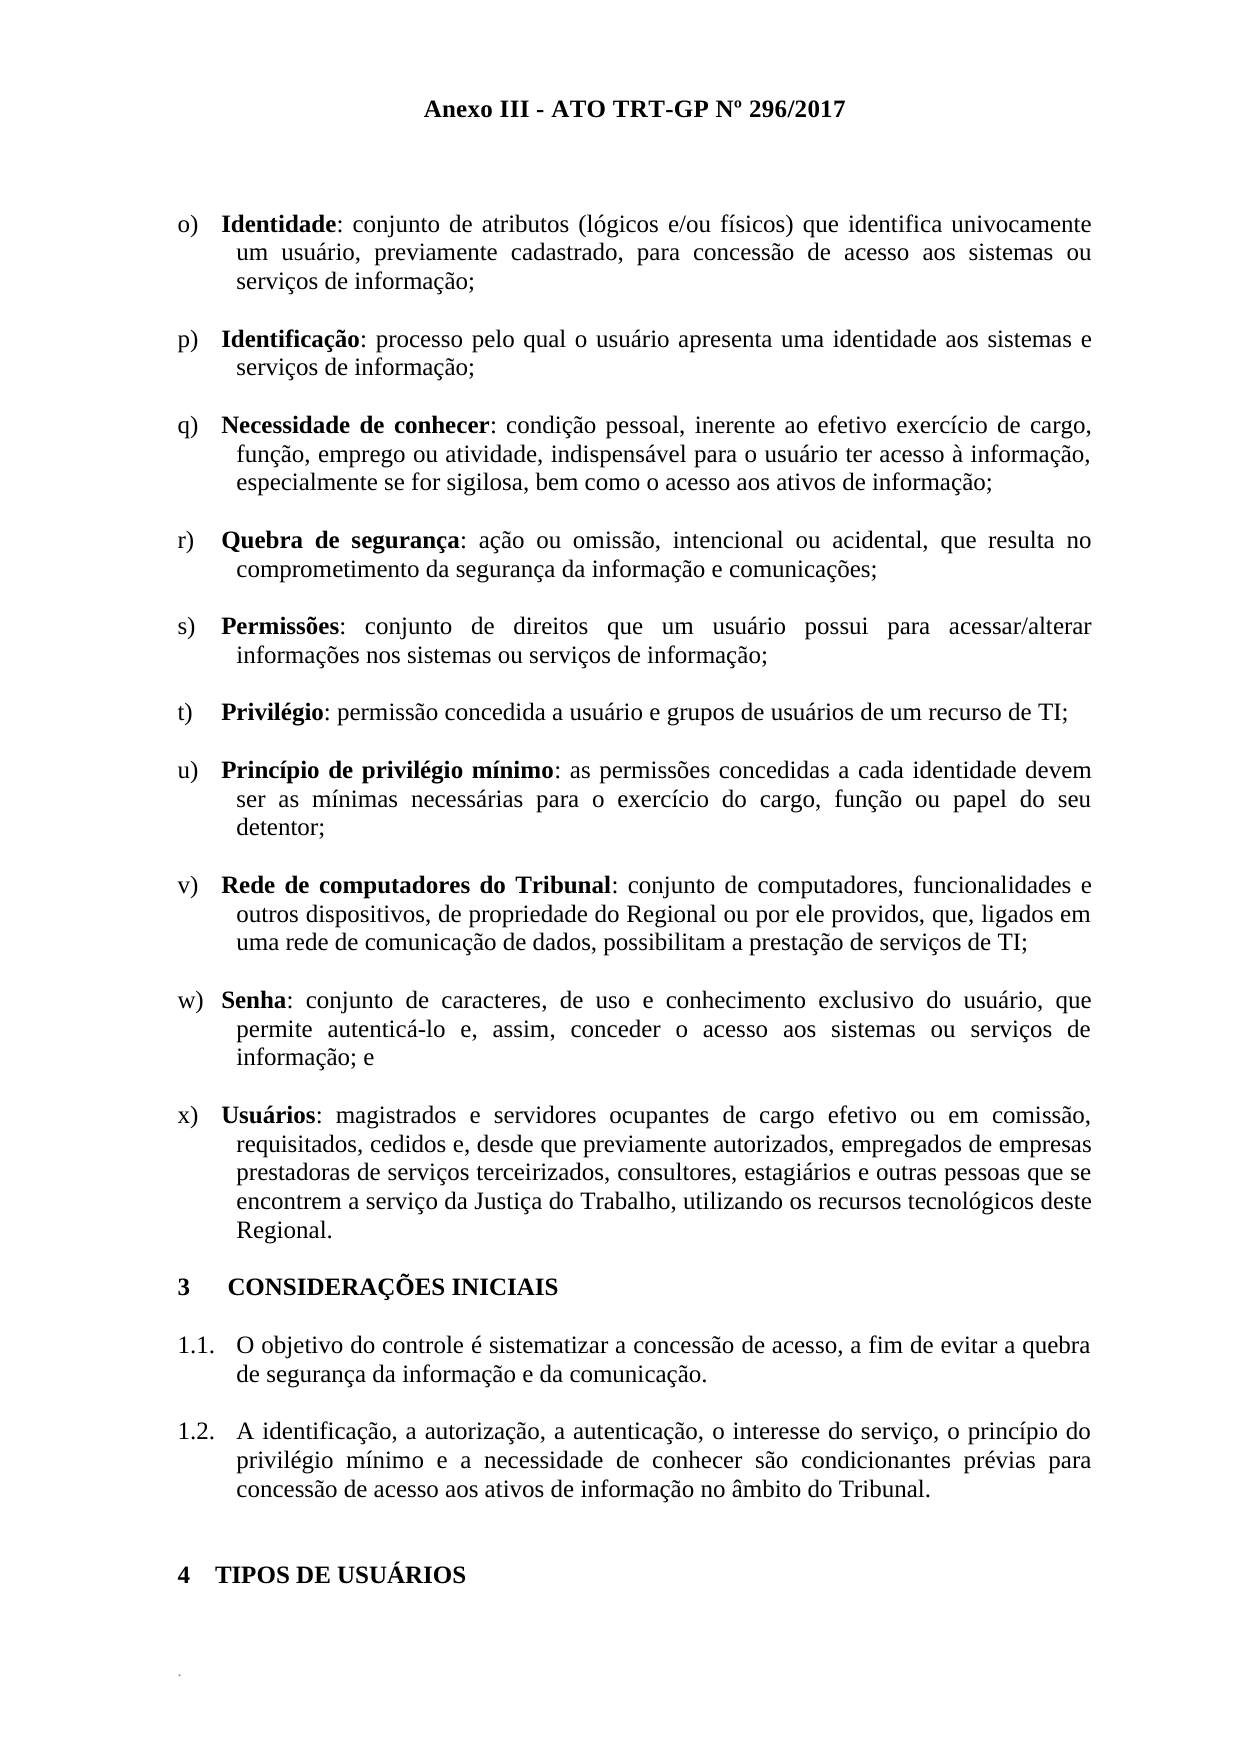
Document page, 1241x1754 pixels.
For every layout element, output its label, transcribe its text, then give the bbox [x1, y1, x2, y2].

list Princípio de privilégio mínimo: as permissões concedidas a cada identidade devem ser as mínimas necessárias para o exercício do cargo, função ou papel do seu detentor; [177, 755, 1092, 841]
list Quebra de segurança: ação ou omissão, intencional ou acidental, que resulta no comprometimento da segurança da informação e comunicações; [177, 525, 1092, 582]
text 3 CONSIDERAÇÕES INICIAIS [177, 1272, 1089, 1301]
list O objetivo do controle é sistematizar a concessão de acesso, a fim de evitar a quebra de segurança da informação e da comunicação. [177, 1330, 1092, 1387]
list Privilégio: permissão concedida a usuário e grupos de usuários de um recurso de TI; [177, 697, 1092, 726]
list Identificação: processo pelo qual o usuário apresenta uma identidade aos sistemas e serviços de informação; [177, 324, 1092, 381]
list Permissões: conjunto de direitos que um usuário possui para acessar/alterar informações nos sistemas ou serviços de informação; [177, 611, 1092, 669]
list A identificação, a autorização, a autenticação, o interesse do serviço, o princípio do privilégio mínimo e a necessidade de conhecer são condicionantes prévias para concessão de acesso aos ativos de informação no âmbito do Tribunal. [177, 1416, 1092, 1502]
list Necessidade de conhecer: condição pessoal, inerente ao efetivo exercício de cargo, função, emprego ou atividade, indispensável para o usuário ter acesso à informação, especialmente se for sigilosa, bem como o acesso aos ativos de informação; [177, 410, 1092, 496]
list Usuários: magistrados e servidores ocupantes de cargo efetivo ou em comissão, requisitados, cedidos e, desde que previamente autorizados, empregados de empresas prestadoras de serviços terceirizados, consultores, estagiários e outras pessoas que se encontrem a serviço da Justiça do Trabalho, utilizando os recursos tecnológicos deste Regional. [177, 1100, 1092, 1244]
list Rede de computadores do Tribunal: conjunto de computadores, funcionalidades e outros dispositivos, de propriedade do Regional ou por ele providos, que, ligados em uma rede de comunicação de dados, possibilitam a prestação de serviços de TI; [177, 870, 1092, 956]
list Identidade: conjunto de atributos (lógicos e/ou físicos) que identifica univocamente um usuário, previamente cadastrado, para concessão de acesso aos sistemas ou serviços de informação; [177, 209, 1092, 295]
text 4 TIPOS DE USUÁRIOS [177, 1560, 1092, 1589]
list Senha: conjunto de caracteres, de uso e conhecimento exclusivo do usuário, que permite autenticá-lo e, assim, conceder o acesso aos sistemas ou serviços de informação; e [177, 985, 1092, 1071]
